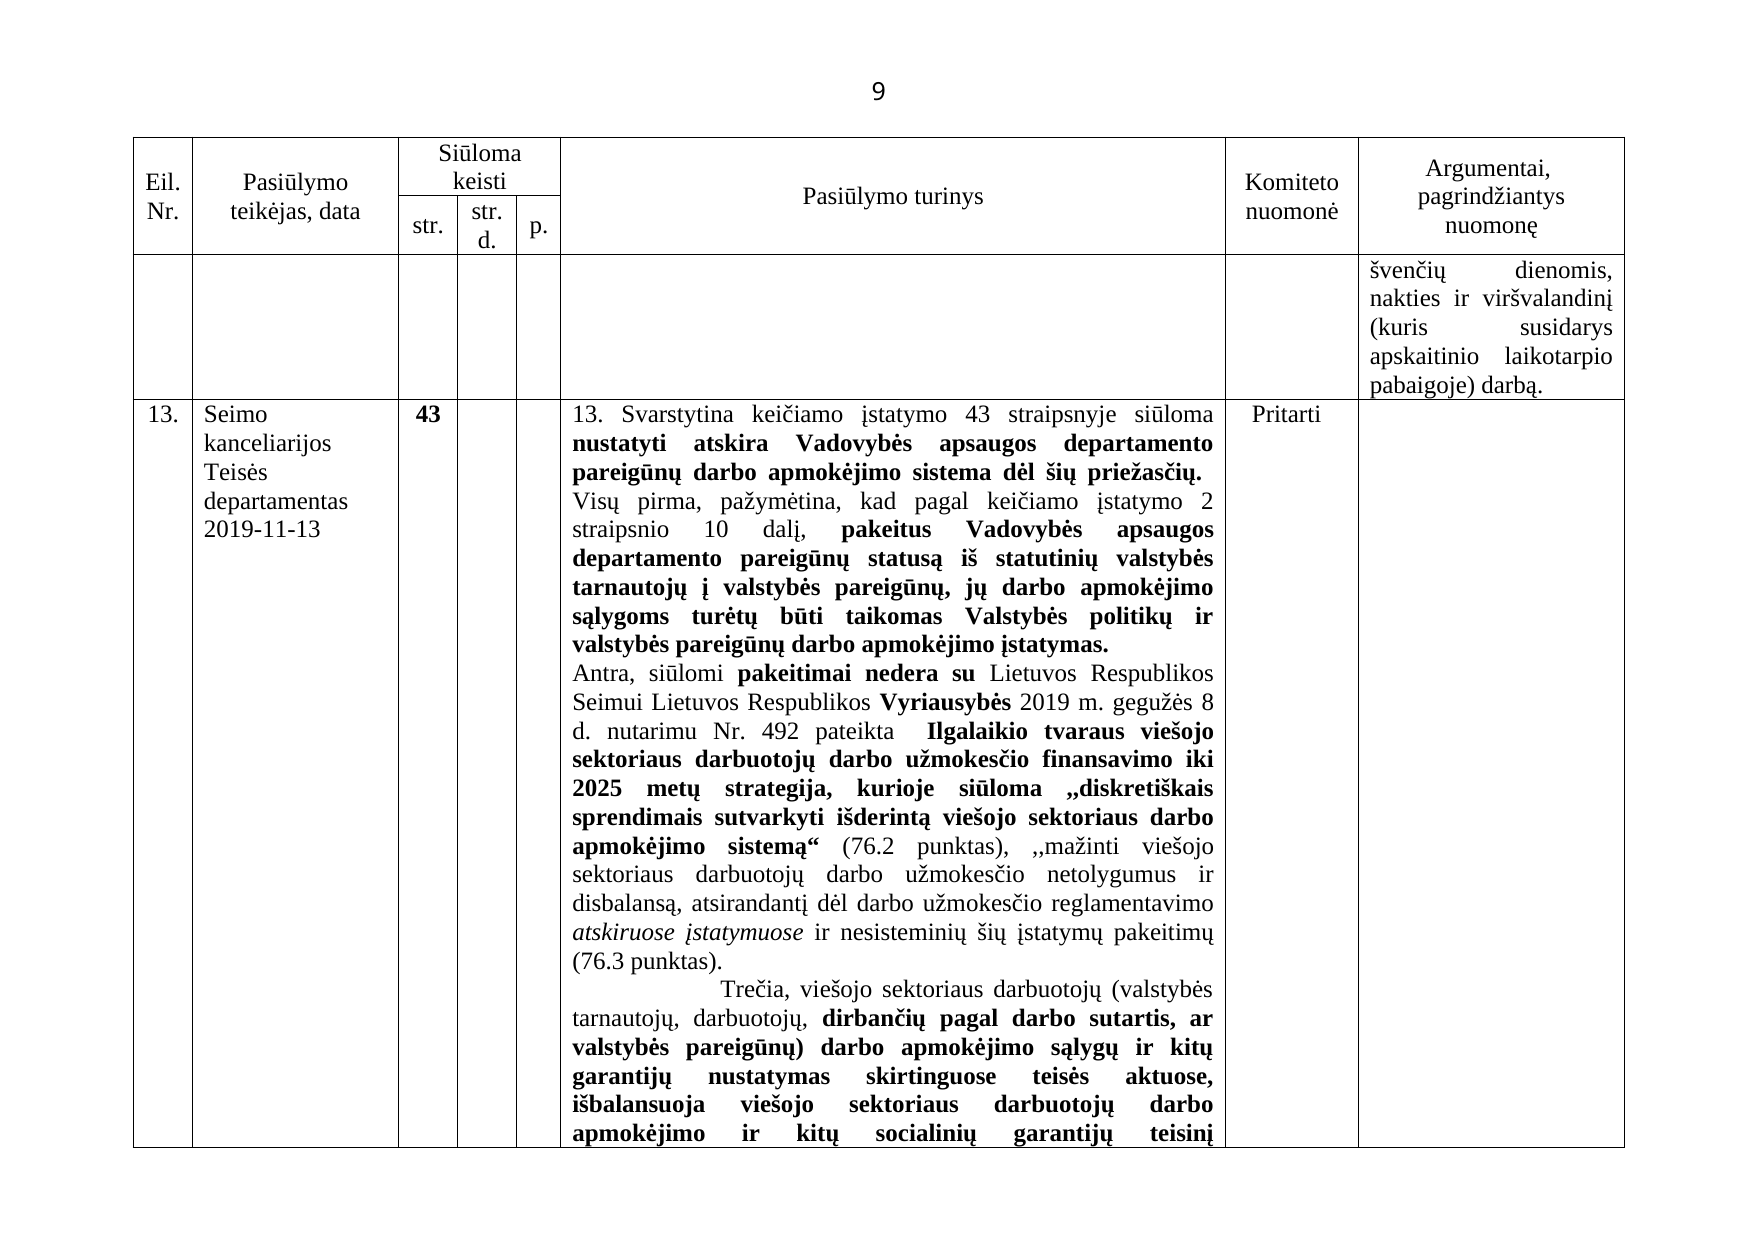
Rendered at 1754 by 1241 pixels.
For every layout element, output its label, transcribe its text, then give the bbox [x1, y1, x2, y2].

table_cell [517, 255, 560, 398]
table_cell str. d. [458, 196, 516, 254]
table_cell Seimo kanceliarijos Teisės departamentas 2019-11-13 [193, 400, 398, 1147]
table_cell [193, 255, 398, 398]
table_cell [561, 255, 1225, 398]
table_header Pasiūlymo teikėjas, data [193, 138, 398, 254]
table_header Argumentai, pagrindžiantys nuomonę [1359, 138, 1624, 254]
table_cell [399, 255, 457, 398]
table_cell str. [399, 196, 457, 254]
table_cell 13. [134, 400, 192, 1147]
table_cell p. [517, 196, 560, 254]
table_cell [134, 255, 192, 398]
table_cell [458, 400, 516, 1147]
table_header Pasiūlymo turinys [561, 138, 1225, 254]
table_cell [1359, 400, 1624, 1147]
table_cell Pritarti [1226, 400, 1358, 1147]
table_header Komiteto nuomonė [1226, 138, 1358, 254]
table_cell 13. Svarstytina keičiamo įstatymo 43 straipsnyje siūloma nustatyti atskira Vadovybės apsaugos departamento pareigūnų darbo apmokėjimo sistema dėl šių priežasčių. Visų pirma, pažymėtina, kad pagal keičiamo įstatymo 2 straipsnio 10 dalį, pakeitus Vadovybės apsaugos departamento pareigūnų statusą iš statutinių valstybės tarnautojų į valstybės pareigūnų, jų darbo apmokėjimo sąlygoms turėtų būti taikomas Valstybės politikų ir valstybės pareigūnų darbo apmokėjimo įstatymas. Antra, siūlomi pakeitimai nedera su Lietuvos Respublikos Seimui Lietuvos Respublikos Vyriausybės 2019 m. gegužės 8 d. nutarimu Nr. 492 pateikta Ilgalaikio tvaraus viešojo sektoriaus darbuotojų darbo užmokesčio finansavimo iki 2025 metų strategija, kurioje siūloma ,,diskretiškais sprendimais sutvarkyti išderintą viešojo sektoriaus darbo apmokėjimo sistemą“ (76.2 punktas), ,,mažinti viešojo sektoriaus darbuotojų darbo užmokesčio netolygumus ir disbalansą, atsirandantį dėl darbo užmokesčio reglamentavimo atskiruose įstatymuose ir nesisteminių šių įstatymų pakeitimų (76.3 punktas). Trečia, viešojo sektoriaus darbuotojų (valstybės tarnautojų, darbuotojų, dirbančių pagal darbo sutartis, ar valstybės pareigūnų) darbo apmokėjimo sąlygų ir kitų garantijų nustatymas skirtinguose teisės aktuose, išbalansuoja viešojo sektoriaus darbuotojų darbo apmokėjimo ir kitų socialinių garantijų teisinį [561, 400, 1225, 1147]
table_cell [1226, 255, 1358, 398]
table_header Siūloma keisti [399, 138, 560, 195]
table_header Eil. Nr. [134, 138, 192, 254]
table_cell [517, 400, 560, 1147]
table_cell [458, 255, 516, 398]
table_cell 43 [399, 400, 457, 1147]
